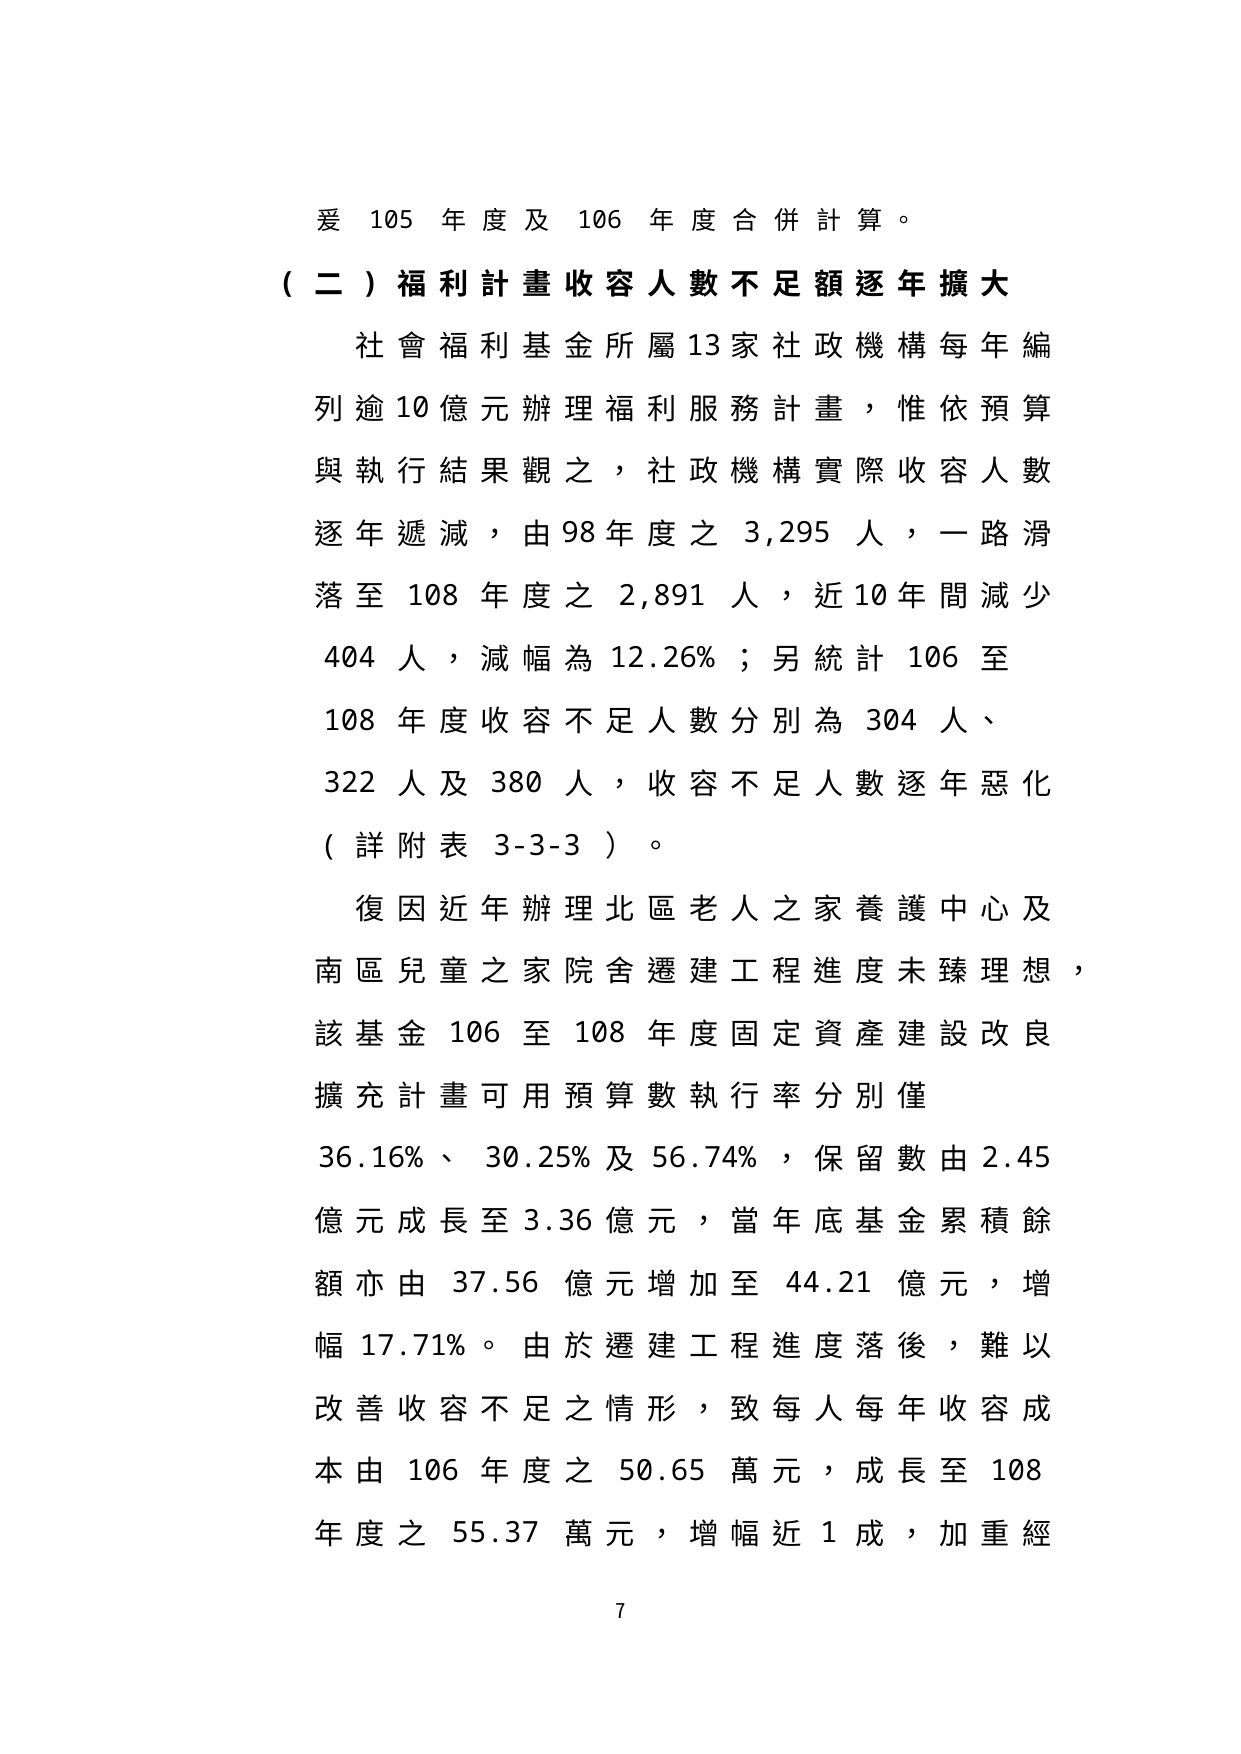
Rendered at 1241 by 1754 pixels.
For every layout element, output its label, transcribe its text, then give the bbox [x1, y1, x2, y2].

text (二)福利計畫收容人數不足額逐年擴大 [242, 240, 1058, 302]
text 2.生產事故救濟條例自105年6月30日施行，爰105年度及106年度合併計算。 [256, 177, 1058, 240]
text 復因近年辦理北區老人之家養護中心及南區兒童之家院舍遷建工程進度未臻理想，該基金106至108年度固定資產建設改良擴充計畫可用預算數執行率分別僅36.16%、30.25%及56.74%，保留數由2.45億元成長至3.36億元，當年底基金累積餘額亦由37.56億元增加至44.21億元，增幅17.71%。由於遷建工程進度落後，難以改善收容不足之情形，致每人每年收容成本由106年度之50.65萬元，成長至108年度之55.37萬元，增幅近1成，加重經營壓力，且未符「拓展多機能綜合服務、擴大服務對象」之目標，亟待檢討。 [271, 865, 1058, 1552]
text 社會福利基金所屬13家社政機構每年編列逾10億元辦理福利服務計畫，惟依預算與執行結果觀之，社政機構實際收容人數逐年遞減，由98年度之3,295人，一路滑落至108年度之2,891人，近10年間減少404人，減幅為12.26%；另統計106至108年度收容不足人數分別為304人、322人及380人，收容不足人數逐年惡化(詳附表3-3-3）。 [271, 302, 1058, 865]
